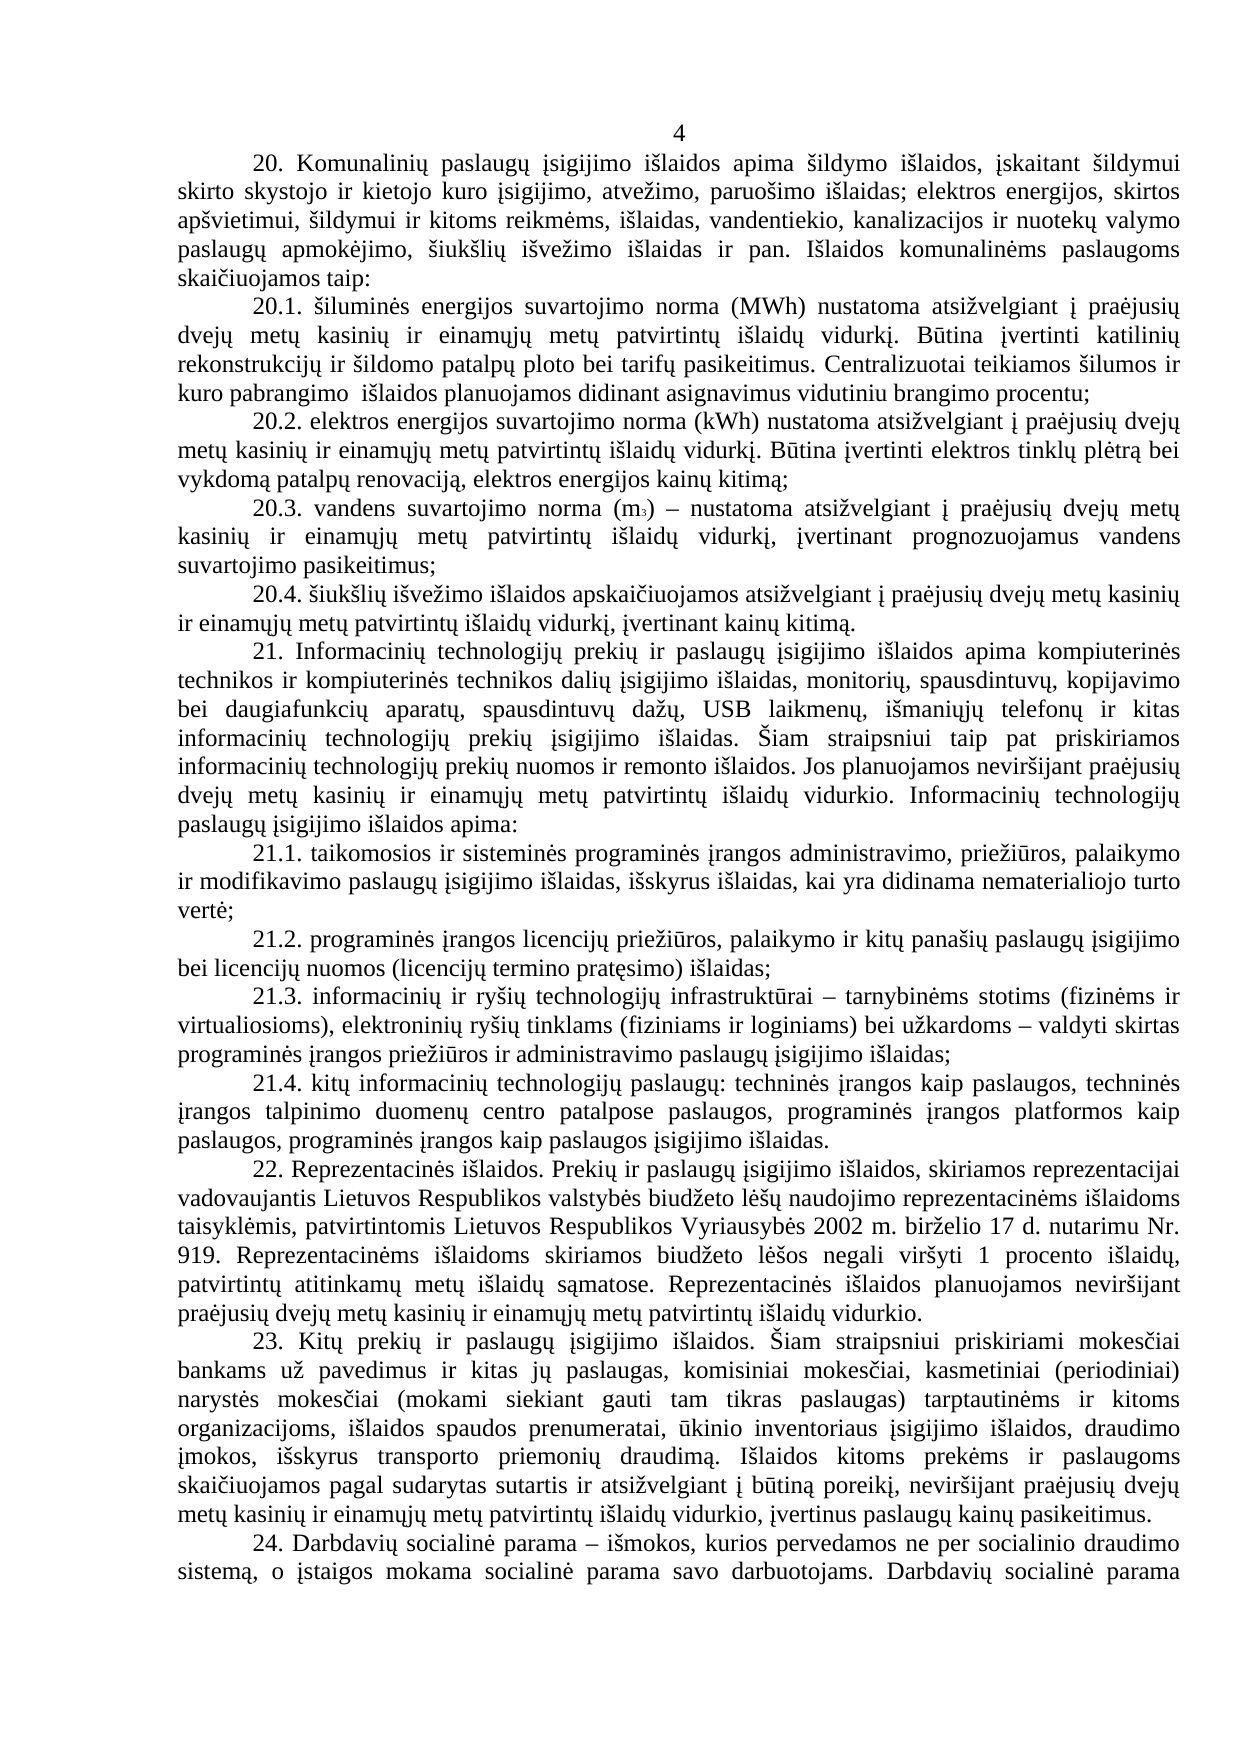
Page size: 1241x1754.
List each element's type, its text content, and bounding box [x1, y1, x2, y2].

text 24. Darbdavių socialinė parama – išmokos, kurios pervedamos ne per socialinio draudimo sistemą, o įstaigos mokama socialinė parama savo darbuotojams. Darbdavių socialinė parama [177, 1528, 1181, 1585]
text 20.3. vandens suvartojimo norma (m3) – nustatoma atsižvelgiant į praėjusių dvejų metų kasinių ir einamųjų metų patvirtintų išlaidų vidurkį, įvertinant prognozuojamus vandens suvartojimo pasikeitimus; [177, 493, 1181, 579]
text 21.1. taikomosios ir sisteminės programinės įrangos administravimo, priežiūros, palaikymo ir modifikavimo paslaugų įsigijimo išlaidas, išskyrus išlaidas, kai yra didinama nematerialiojo turto vertė; [177, 838, 1181, 924]
text 21.2. programinės įrangos licencijų priežiūros, palaikymo ir kitų panašių paslaugų įsigijimo bei licencijų nuomos (licencijų termino pratęsimo) išlaidas; [177, 924, 1181, 981]
text 20. Komunalinių paslaugų įsigijimo išlaidos apima šildymo išlaidos, įskaitant šildymui skirto skystojo ir kietojo kuro įsigijimo, atvežimo, paruošimo išlaidas; elektros energijos, skirtos apšvietimui, šildymui ir kitoms reikmėms, išlaidas, vandentiekio, kanalizacijos ir nuotekų valymo paslaugų apmokėjimo, šiukšlių išvežimo išlaidas ir pan. Išlaidos komunalinėms paslaugoms skaičiuojamos taip: [177, 148, 1181, 291]
text 20.1. šiluminės energijos suvartojimo norma (MWh) nustatoma atsižvelgiant į praėjusių dvejų metų kasinių ir einamųjų metų patvirtintų išlaidų vidurkį. Būtina įvertinti katilinių rekonstrukcijų ir šildomo patalpų ploto bei tarifų pasikeitimus. Centralizuotai teikiamos šilumos ir kuro pabrangimo išlaidos planuojamos didinant asignavimus vidutiniu brangimo procentu; [177, 291, 1181, 406]
text 20.4. šiukšlių išvežimo išlaidos apskaičiuojamos atsižvelgiant į praėjusių dvejų metų kasinių ir einamųjų metų patvirtintų išlaidų vidurkį, įvertinant kainų kitimą. [177, 579, 1181, 636]
text 21. Informacinių technologijų prekių ir paslaugų įsigijimo išlaidos apima kompiuterinės technikos ir kompiuterinės technikos dalių įsigijimo išlaidas, monitorių, spausdintuvų, kopijavimo bei daugiafunkcių aparatų, spausdintuvų dažų, USB laikmenų, išmaniųjų telefonų ir kitas informacinių technologijų prekių įsigijimo išlaidas. Šiam straipsniui taip pat priskiriamos informacinių technologijų prekių nuomos ir remonto išlaidos. Jos planuojamos neviršijant praėjusių dvejų metų kasinių ir einamųjų metų patvirtintų išlaidų vidurkio. Informacinių technologijų paslaugų įsigijimo išlaidos apima: [177, 636, 1181, 838]
text 21.4. kitų informacinių technologijų paslaugų: techninės įrangos kaip paslaugos, techninės įrangos talpinimo duomenų centro patalpose paslaugos, programinės įrangos platformos kaip paslaugos, programinės įrangos kaip paslaugos įsigijimo išlaidas. [177, 1068, 1181, 1154]
text 21.3. informacinių ir ryšių technologijų infrastruktūrai – tarnybinėms stotims (fizinėms ir virtualiosioms), elektroninių ryšių tinklams (fiziniams ir loginiams) bei užkardoms – valdyti skirtas programinės įrangos priežiūros ir administravimo paslaugų įsigijimo išlaidas; [177, 981, 1181, 1068]
text 22. Reprezentacinės išlaidos. Prekių ir paslaugų įsigijimo išlaidos, skiriamos reprezentacijai vadovaujantis Lietuvos Respublikos valstybės biudžeto lėšų naudojimo reprezentacinėms išlaidoms taisyklėmis, patvirtintomis Lietuvos Respublikos Vyriausybės 2002 m. birželio 17 d. nutarimu Nr. 919. Reprezentacinėms išlaidoms skiriamos biudžeto lėšos negali viršyti 1 procento išlaidų, patvirtintų atitinkamų metų išlaidų sąmatose. Reprezentacinės išlaidos planuojamos neviršijant praėjusių dvejų metų kasinių ir einamųjų metų patvirtintų išlaidų vidurkio. [177, 1154, 1181, 1326]
text 20.2. elektros energijos suvartojimo norma (kWh) nustatoma atsižvelgiant į praėjusių dvejų metų kasinių ir einamųjų metų patvirtintų išlaidų vidurkį. Būtina įvertinti elektros tinklų plėtrą bei vykdomą patalpų renovaciją, elektros energijos kainų kitimą; [177, 406, 1181, 493]
text 23. Kitų prekių ir paslaugų įsigijimo išlaidos. Šiam straipsniui priskiriami mokesčiai bankams už pavedimus ir kitas jų paslaugas, komisiniai mokesčiai, kasmetiniai (periodiniai) narystės mokesčiai (mokami siekiant gauti tam tikras paslaugas) tarptautinėms ir kitoms organizacijoms, išlaidos spaudos prenumeratai, ūkinio inventoriaus įsigijimo išlaidos, draudimo įmokos, išskyrus transporto priemonių draudimą. Išlaidos kitoms prekėms ir paslaugoms skaičiuojamos pagal sudarytas sutartis ir atsižvelgiant į būtiną poreikį, neviršijant praėjusių dvejų metų kasinių ir einamųjų metų patvirtintų išlaidų vidurkio, įvertinus paslaugų kainų pasikeitimus. [177, 1326, 1181, 1528]
